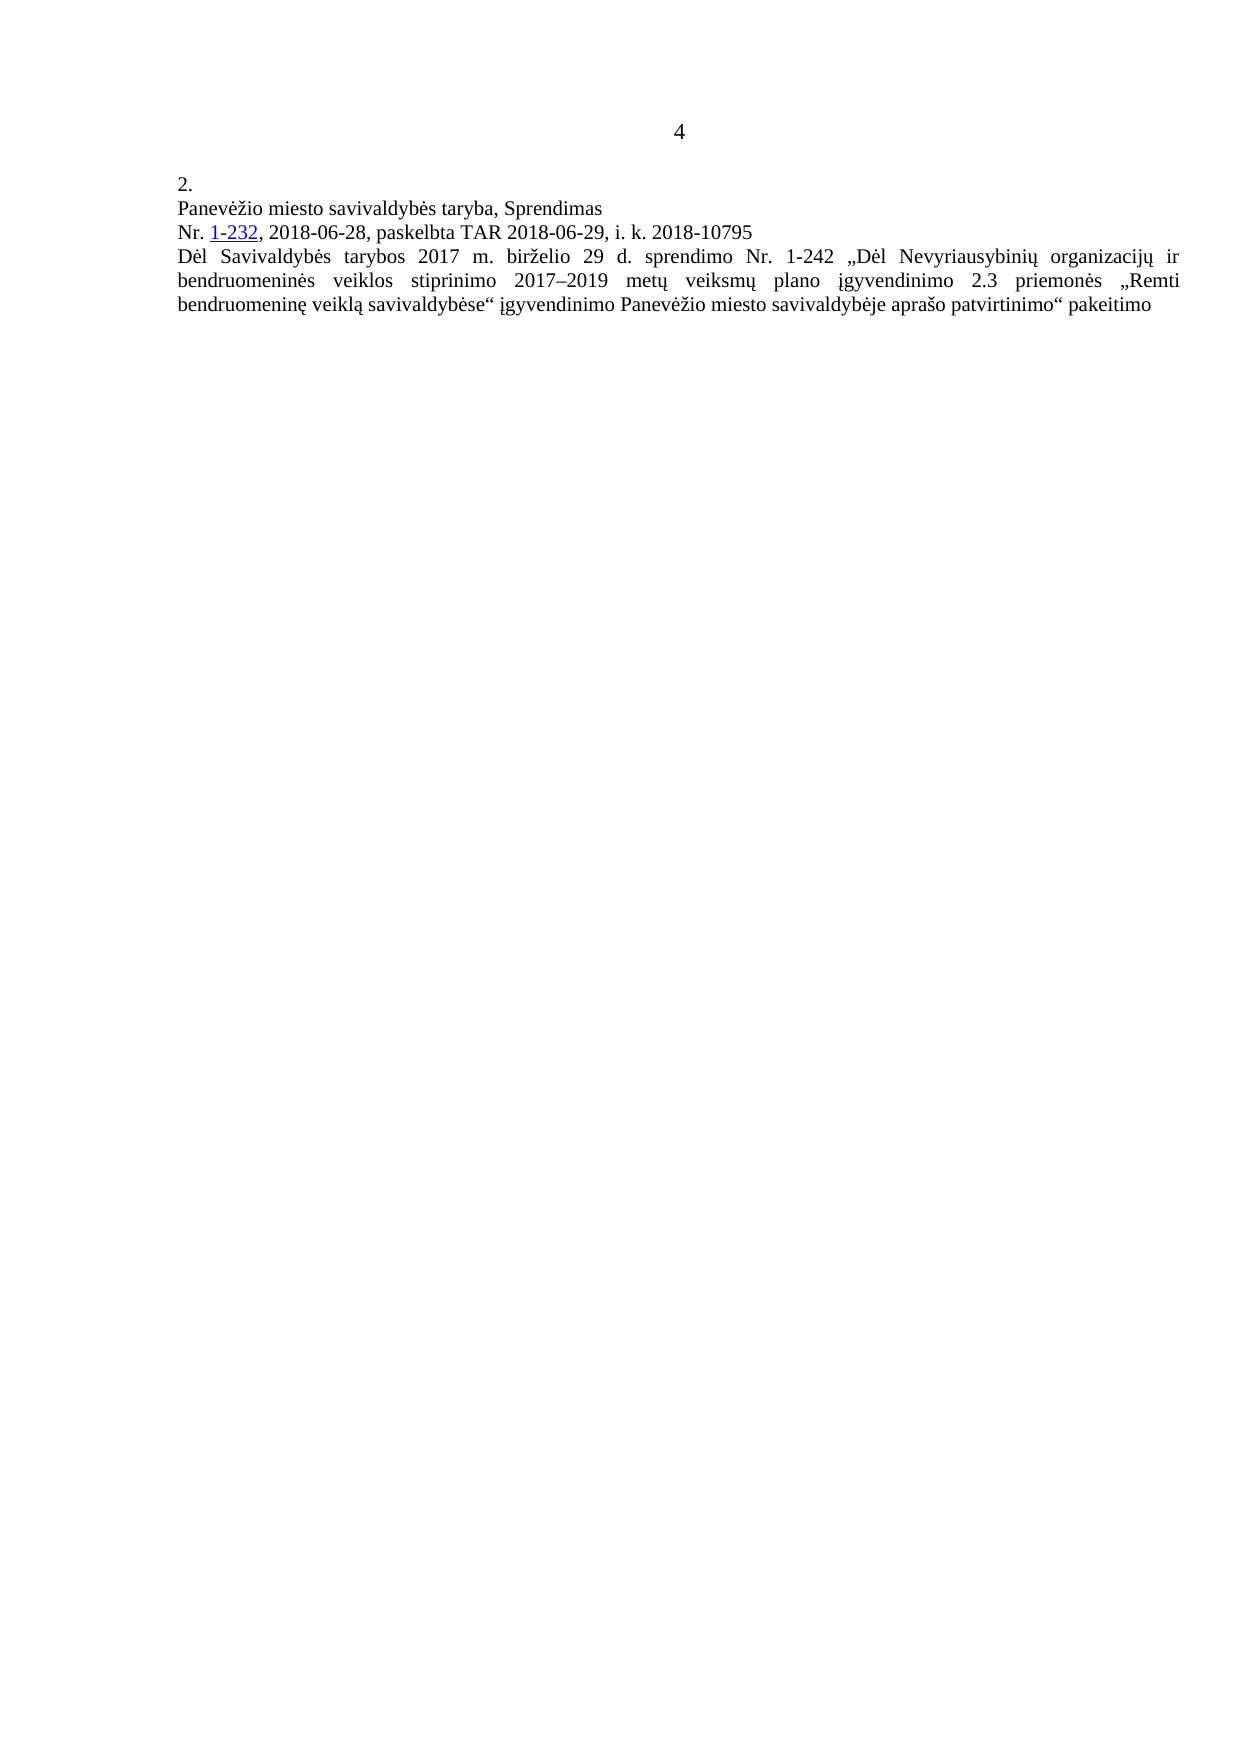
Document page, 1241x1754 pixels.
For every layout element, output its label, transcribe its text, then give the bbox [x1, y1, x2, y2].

text Dėl Savivaldybės tarybos 2017 m. birželio 29 d. sprendimo Nr. 1-242 „Dėl Nevyriausybinių organizacijų ir bendruomeninės veiklos stiprinimo 2017–2019 metų veiksmų plano įgyvendinimo 2.3 priemonės „Remti bendruomeninę veiklą savivaldybėse“ įgyvendinimo Panevėžio miesto savivaldybėje aprašo patvirtinimo“ pakeitimo [177, 244, 1181, 316]
text Panevėžio miesto savivaldybės taryba, Sprendimas [177, 196, 1181, 220]
text Nr. 1-232, 2018-06-28, paskelbta TAR 2018-06-29, i. k. 2018-10795 [177, 220, 1181, 244]
text 2. [177, 172, 1181, 196]
